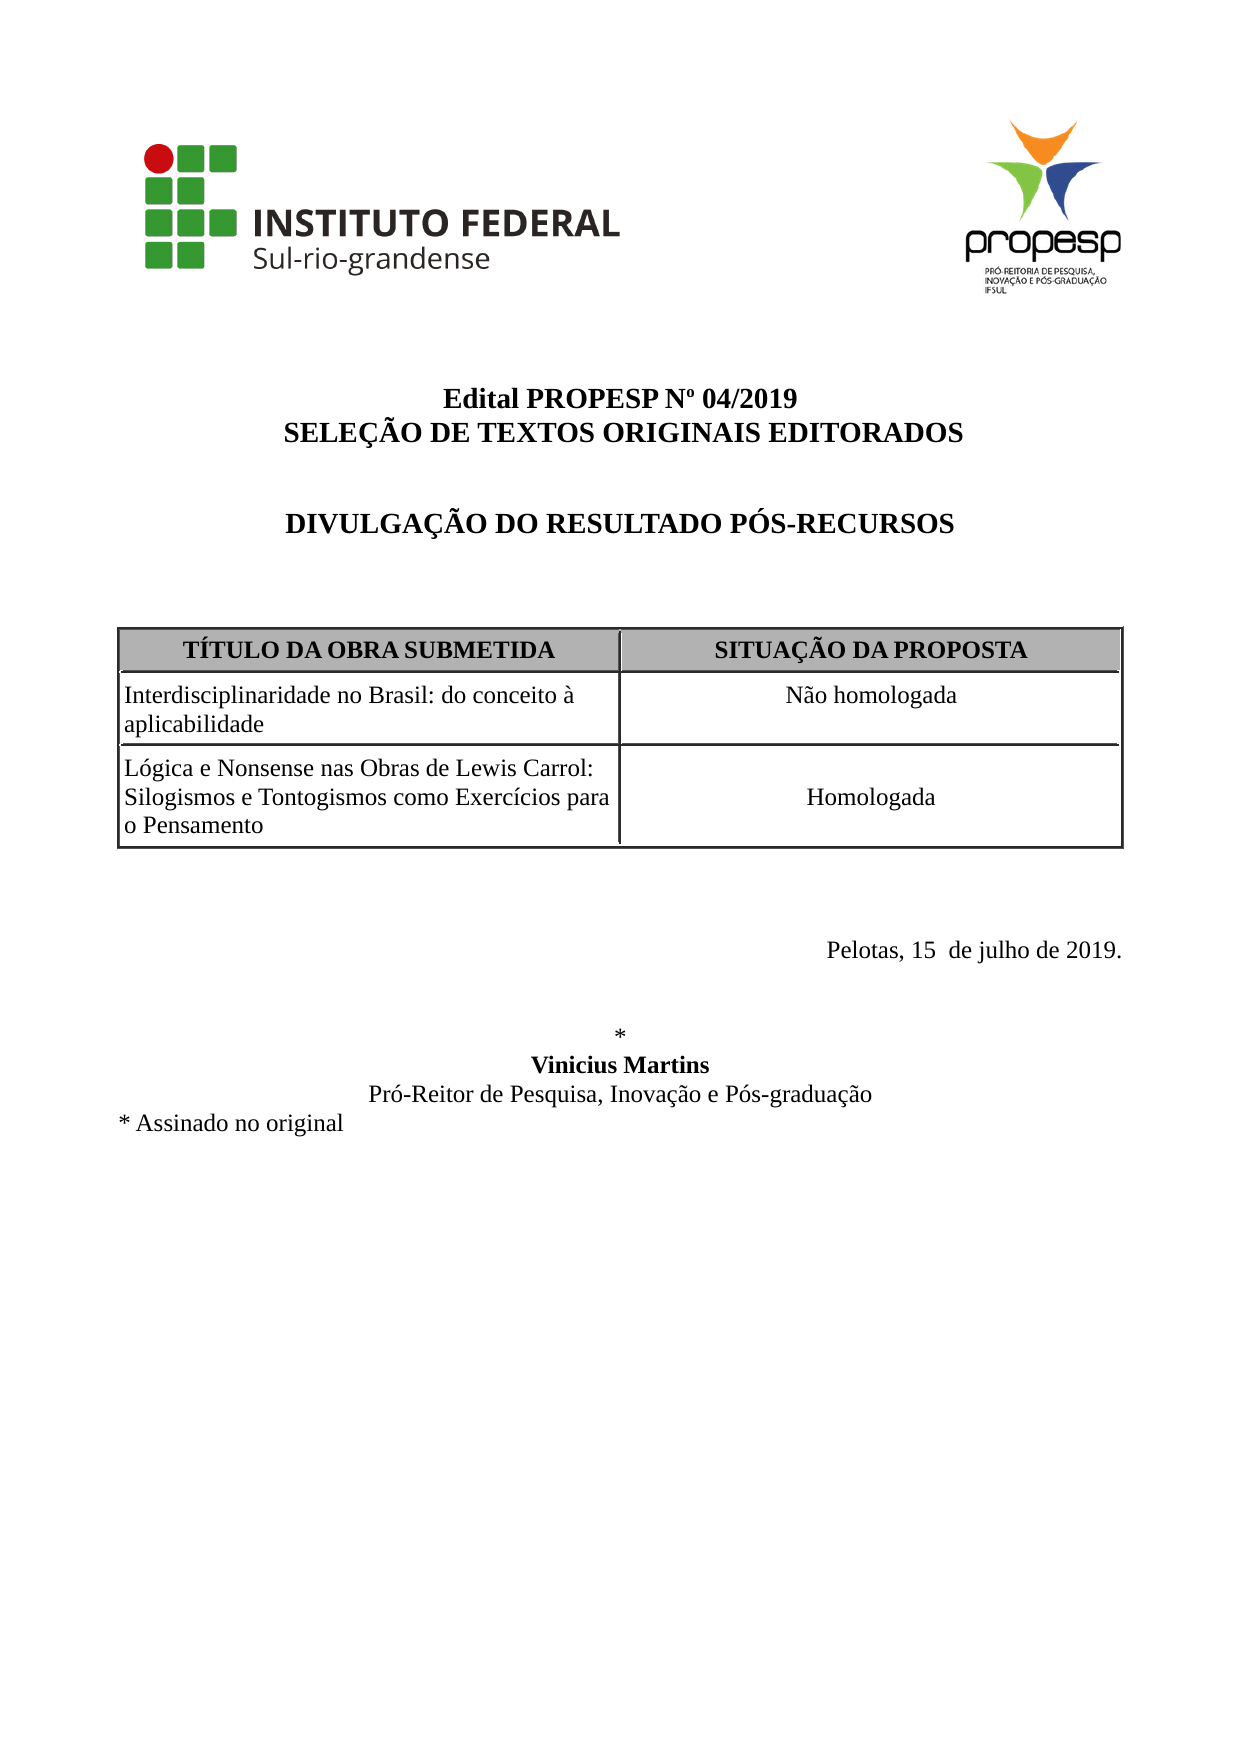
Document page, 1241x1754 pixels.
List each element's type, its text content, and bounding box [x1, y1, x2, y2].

table_cell Não homologada [622, 670, 1121, 743]
picture [118, 118, 646, 295]
text Vinicius Martins [118, 1050, 1122, 1079]
text Pró-Reitor de Pesquisa, Inovação e Pós-graduação [118, 1079, 1122, 1108]
table_cell Homologada [620, 743, 1121, 845]
table_header TÍTULO DA OBRA SUBMETIDA [120, 629, 620, 670]
text DIVULGAÇÃO DO RESULTADO PÓS-RECURSOS [118, 506, 1122, 539]
text * Assinado no original [118, 1108, 1122, 1137]
text * [118, 1022, 1122, 1050]
picture [964, 118, 1121, 295]
table_cell Lógica e Nonsense nas Obras de Lewis Carrol: Silogismos e Tontogismos como Exercícios para o Pensamento [119, 743, 620, 845]
table_cell Interdisciplinaridade no Brasil: do conceito à aplicabilidade [119, 670, 618, 743]
text Edital PROPESP No 04/2019 [118, 381, 1122, 415]
text Pelotas, 15 de julho de 2019. [118, 935, 1122, 964]
text SELEÇÃO DE TEXTOS ORIGINAIS EDITORADOS [118, 415, 1122, 448]
table_header SITUAÇÃO DA PROPOSTA [620, 629, 1120, 670]
